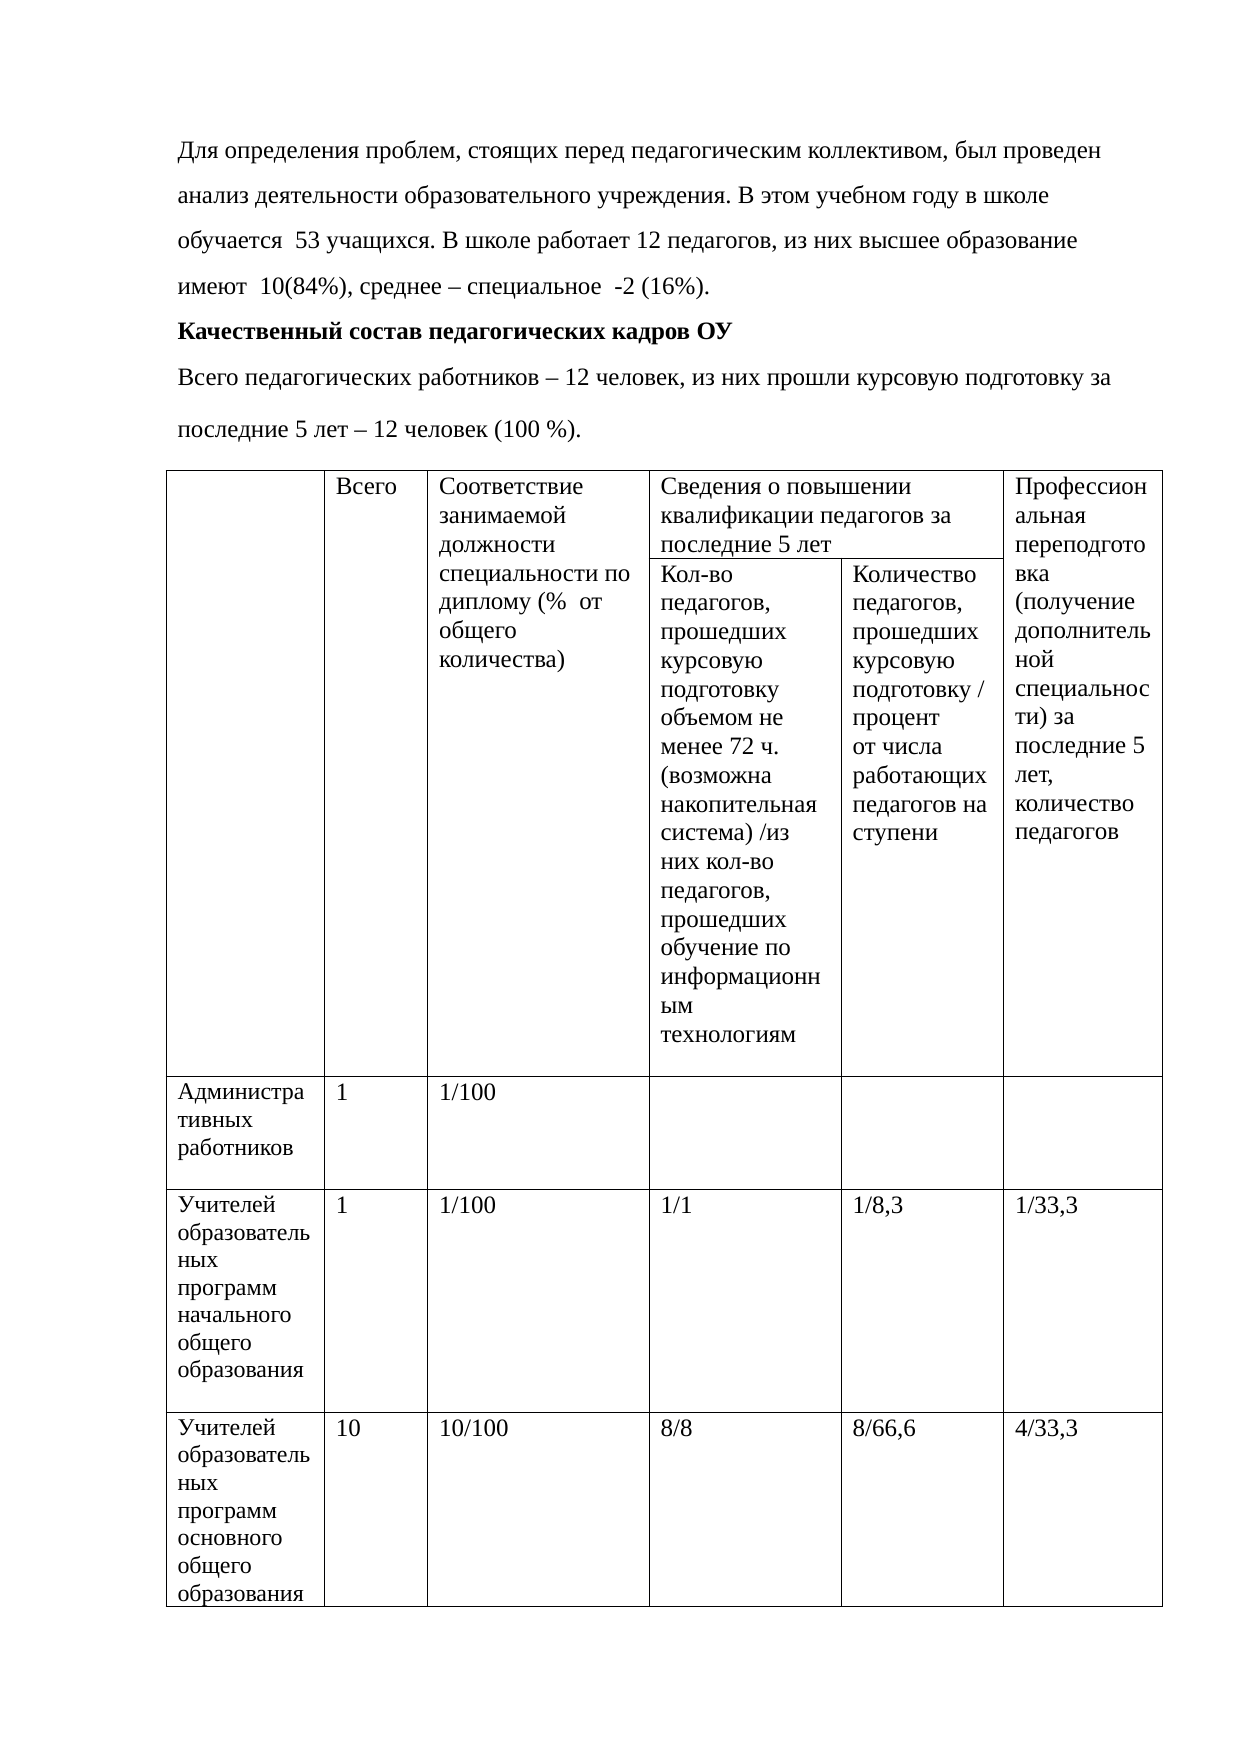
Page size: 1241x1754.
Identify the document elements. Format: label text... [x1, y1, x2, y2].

table_cell [650, 1077, 841, 1189]
table_cell 10 [325, 1413, 427, 1606]
table_cell 1/1 [650, 1190, 841, 1412]
table_cell 1/33,3 [1004, 1190, 1162, 1412]
table_cell 8/8 [650, 1413, 841, 1606]
table_cell Кол-во педагогов, прошедших курсовую подготовку объемом не менее 72 ч. (возможна накопительная система) /из них кол-во педагогов, прошедших обучение по информационным технологиям [650, 559, 841, 1076]
table_cell 1/100 [428, 1077, 649, 1189]
table_header Всего [325, 471, 427, 1076]
table_header Сведения о повышении квалификации педагогов за последние 5 лет [650, 471, 1003, 558]
table_header Соответствие занимаемой должности специальности по диплому (% от общего количества) [428, 471, 649, 1076]
table_cell 1/100 [428, 1190, 649, 1412]
table_header [167, 471, 324, 1076]
table_cell [842, 1077, 1003, 1189]
text Для определения проблем, стоящих перед педагогическим коллективом, был проведен анализ деятельности образовательного учреждения. В этом учебном году в школе обучается 53 учащихся. В школе работает 12 педагогов, из них высшее образование имеют 10(84%), среднее – специальное -2 (16%). [177, 118, 1152, 300]
text Качественный состав педагогических кадров ОУ [177, 300, 1152, 345]
table_cell 1/8,3 [842, 1190, 1003, 1412]
table_cell Учителей образовательных программ начального общего образования [167, 1190, 324, 1412]
text Всего педагогических работников – 12 человек, из них прошли курсовую подготовку за последние 5 лет – 12 человек (100 %). [177, 345, 1152, 443]
table_cell 1 [325, 1190, 427, 1412]
table_cell Количество педагогов, прошедших курсовую подготовку / процент от числа работающих педагогов на ступени [842, 559, 1003, 1076]
table_cell 1 [325, 1077, 427, 1189]
table_cell [1004, 1077, 1162, 1189]
table_cell 8/66,6 [842, 1413, 1003, 1606]
table_cell 4/33,3 [1004, 1413, 1162, 1606]
table_header Профессиональная переподготовка (получение дополнительной специальности) за последние 5 лет, количество педагогов [1004, 471, 1162, 1076]
table_cell 10/100 [428, 1413, 649, 1606]
table_cell Административных работников [167, 1077, 324, 1189]
table_cell Учителей образовательных программ основного общего образования [167, 1413, 324, 1606]
